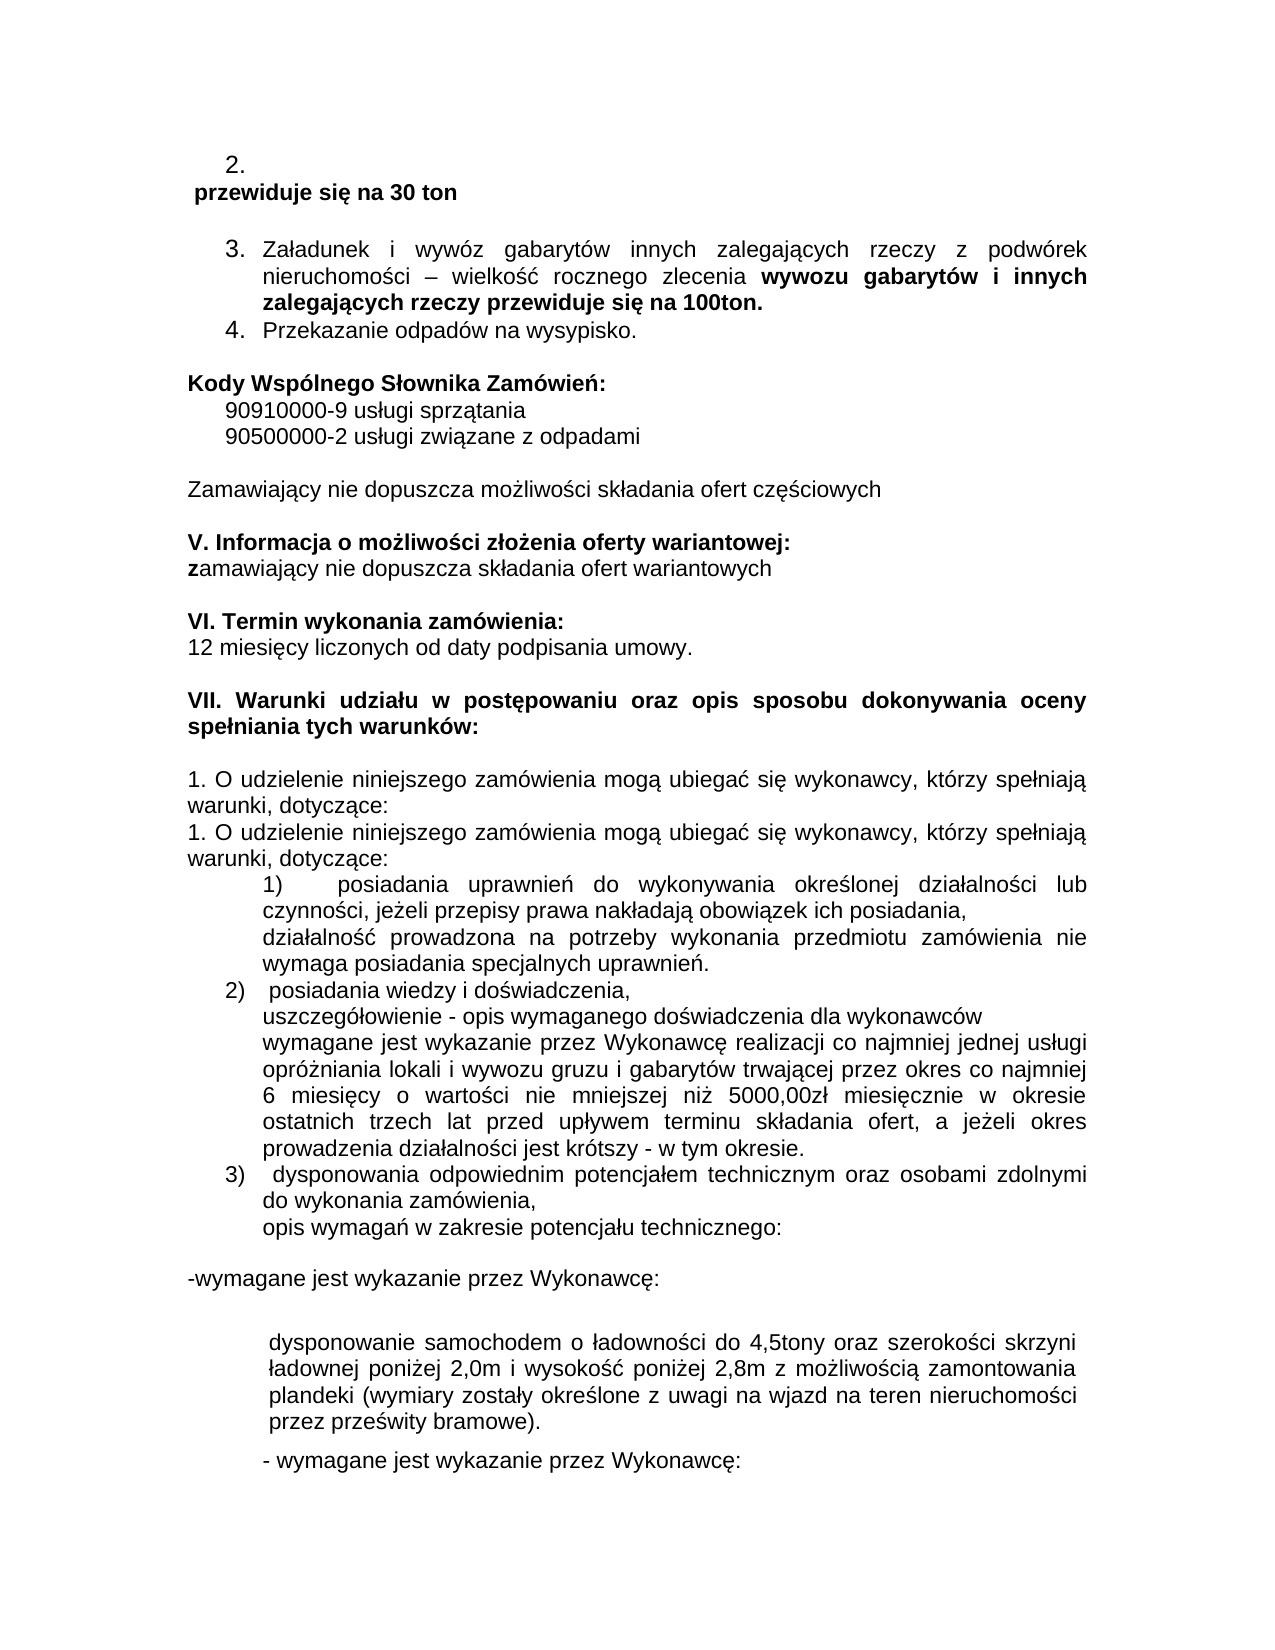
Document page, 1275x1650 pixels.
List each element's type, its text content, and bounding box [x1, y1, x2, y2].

text 3) dysponowania odpowiednim potencjałem technicznym oraz osobami zdolnymi do wykonania zamówienia, [225, 1161, 1087, 1214]
list Załadunek i wywóz gabarytów innych zalegających rzeczy z podwórek nieruchomości – wielkość rocznego zlecenia wywozu gabarytów i innych zalegających rzeczy przewiduje się na 100ton. [225, 234, 1087, 315]
text VII. Warunki udziału w postępowaniu oraz opis sposobu dokonywania oceny spełniania tych warunków: [187, 687, 1087, 739]
text zamawiający nie dopuszcza składania ofert wariantowych [187, 555, 1087, 581]
text 12 miesięcy liczonych od daty podpisania umowy. [187, 634, 1087, 660]
text V. Informacja o możliwości złożenia oferty wariantowej: [187, 528, 1087, 555]
text -wymagane jest wykazanie przez Wykonawcę: [187, 1265, 1072, 1291]
text opis wymagań w zakresie potencjału technicznego: [262, 1214, 1087, 1240]
text uszczegółowienie - opis wymaganego doświadczenia dla wykonawców [262, 1003, 1087, 1029]
text 1. O udzielenie niniejszego zamówienia mogą ubiegać się wykonawcy, którzy spełniają warunki, dotyczące: [187, 818, 1087, 871]
text wymagane jest wykazanie przez Wykonawcę realizacji co najmniej jednej usługi opróżniania lokali i wywozu gruzu i gabarytów trwającej przez okres co najmniej 6 miesięcy o wartości nie mniejszej niż 5000,00zł miesięcznie w okresie ostatnich trzech lat przed upływem terminu składania ofert, a jeżeli okres prowadzenia działalności jest krótszy - w tym okresie. [262, 1029, 1087, 1161]
text działalność prowadzona na potrzeby wykonania przedmiotu zamówienia nie wymaga posiadania specjalnych uprawnień. [262, 924, 1087, 977]
text VI. Termin wykonania zamówienia: [187, 608, 1087, 634]
text 1. O udzielenie niniejszego zamówienia mogą ubiegać się wykonawcy, którzy spełniają warunki, dotyczące: [187, 766, 1087, 818]
list Przekazanie odpadów na wysypisko. [225, 315, 1087, 344]
text 2) posiadania wiedzy i doświadczenia, [225, 977, 1087, 1003]
text 1) posiadania uprawnień do wykonywania określonej działalności lub czynności, jeżeli przepisy prawa nakładają obowiązek ich posiadania, [262, 871, 1087, 924]
text dysponowanie samochodem o ładowności do 4,5tony oraz szerokości skrzyni ładownej poniżej 2,0m i wysokość poniżej 2,8m z możliwością zamontowania plandeki (wymiary zostały określone z uwagi na wjazd na teren nieruchomości przez prześwity bramowe). [187, 1329, 1086, 1434]
text Zamawiający nie dopuszcza możliwości składania ofert częściowych [187, 476, 1087, 502]
text 90500000-2 usługi związane z odpadami [225, 423, 1087, 449]
text 90910000-9 usługi sprzątania [225, 397, 1087, 423]
text - wymagane jest wykazanie przez Wykonawcę: [262, 1447, 1087, 1473]
text Kody Wspólnego Słownika Zamówień: [187, 370, 1087, 397]
text przewiduje się na 30 ton [187, 179, 1087, 205]
